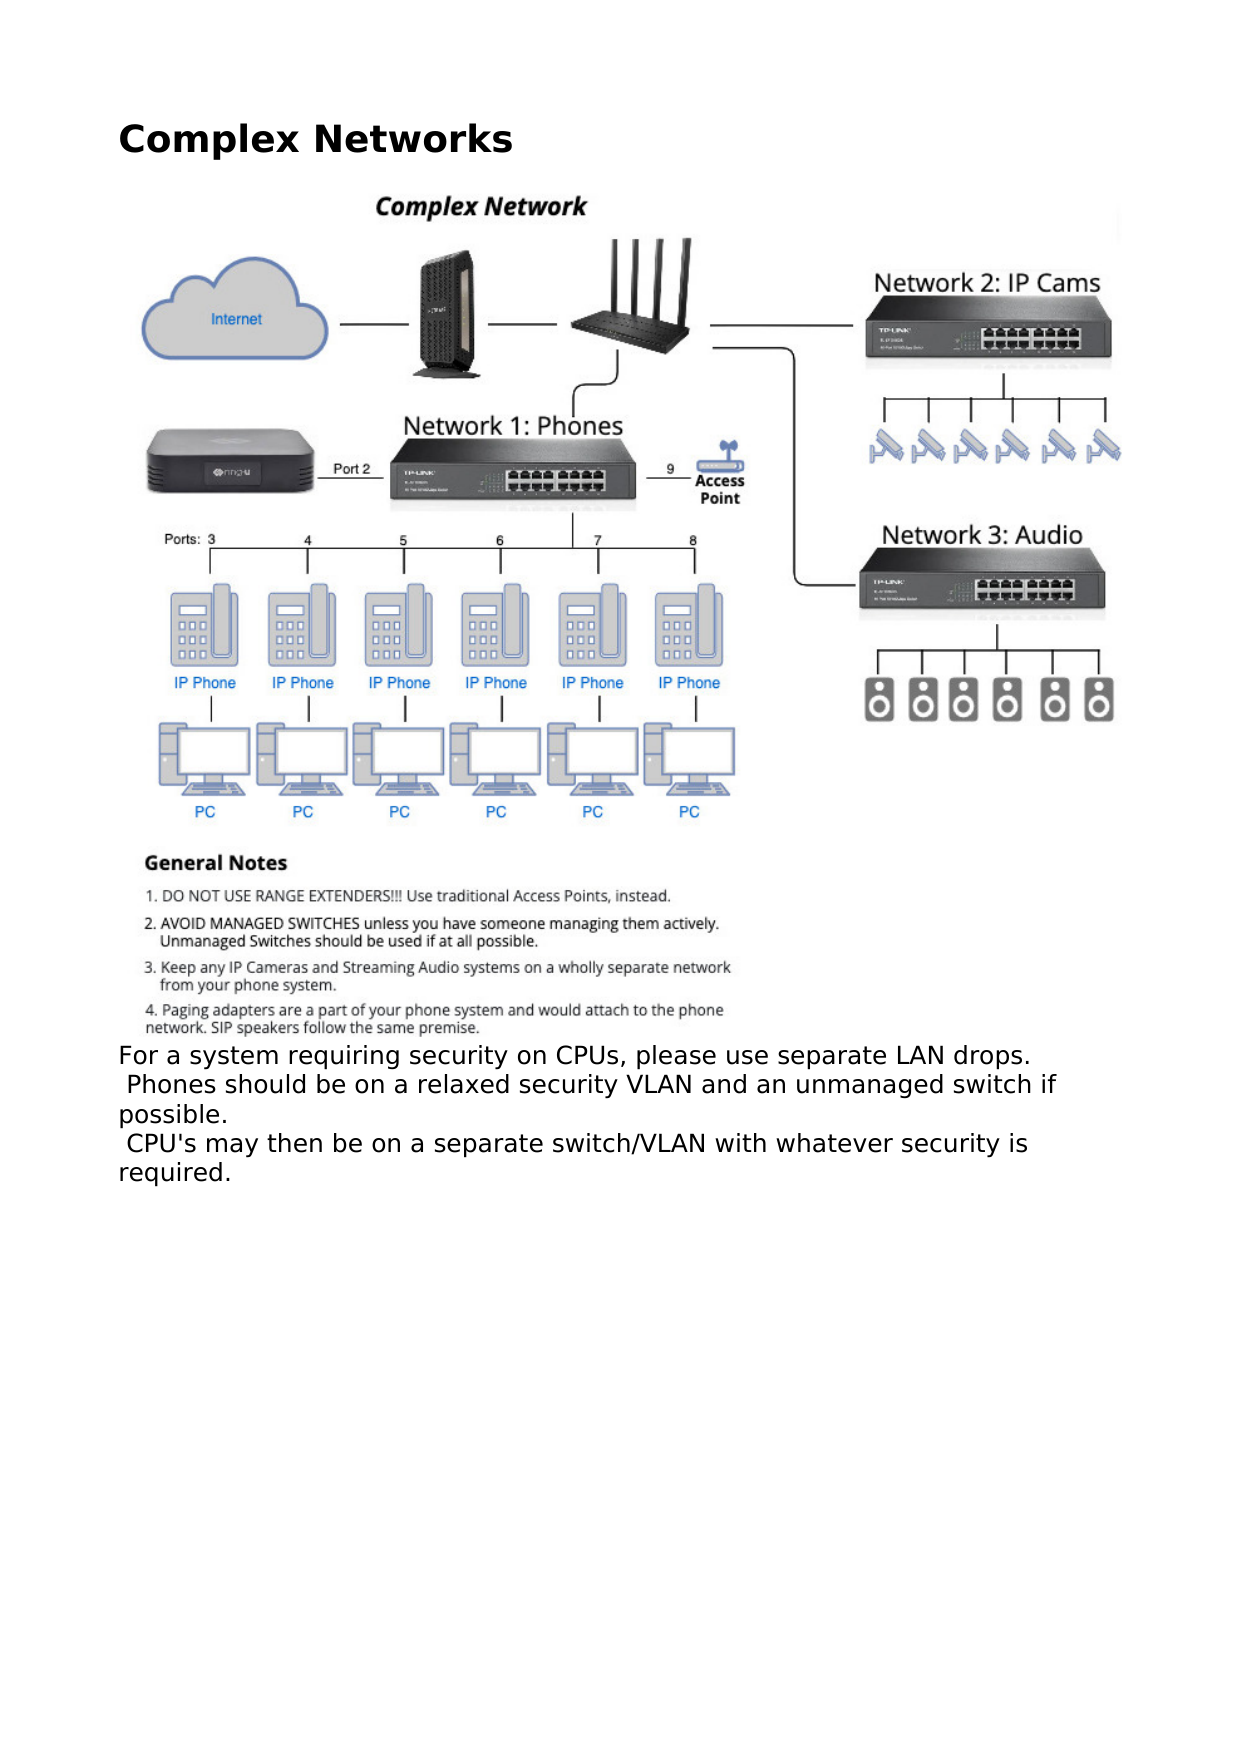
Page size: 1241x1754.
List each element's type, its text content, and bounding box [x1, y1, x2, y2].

text For a system requiring security on CPUs, please use separate LAN drops. Phones should be on a relaxed security VLAN and an unmanaged switch if possible. CPU's may then be on a separate switch/VLAN with whatever security is required. [118, 1042, 1122, 1217]
subtitle Complex Networks [118, 118, 1122, 162]
picture [118, 174, 1123, 1042]
